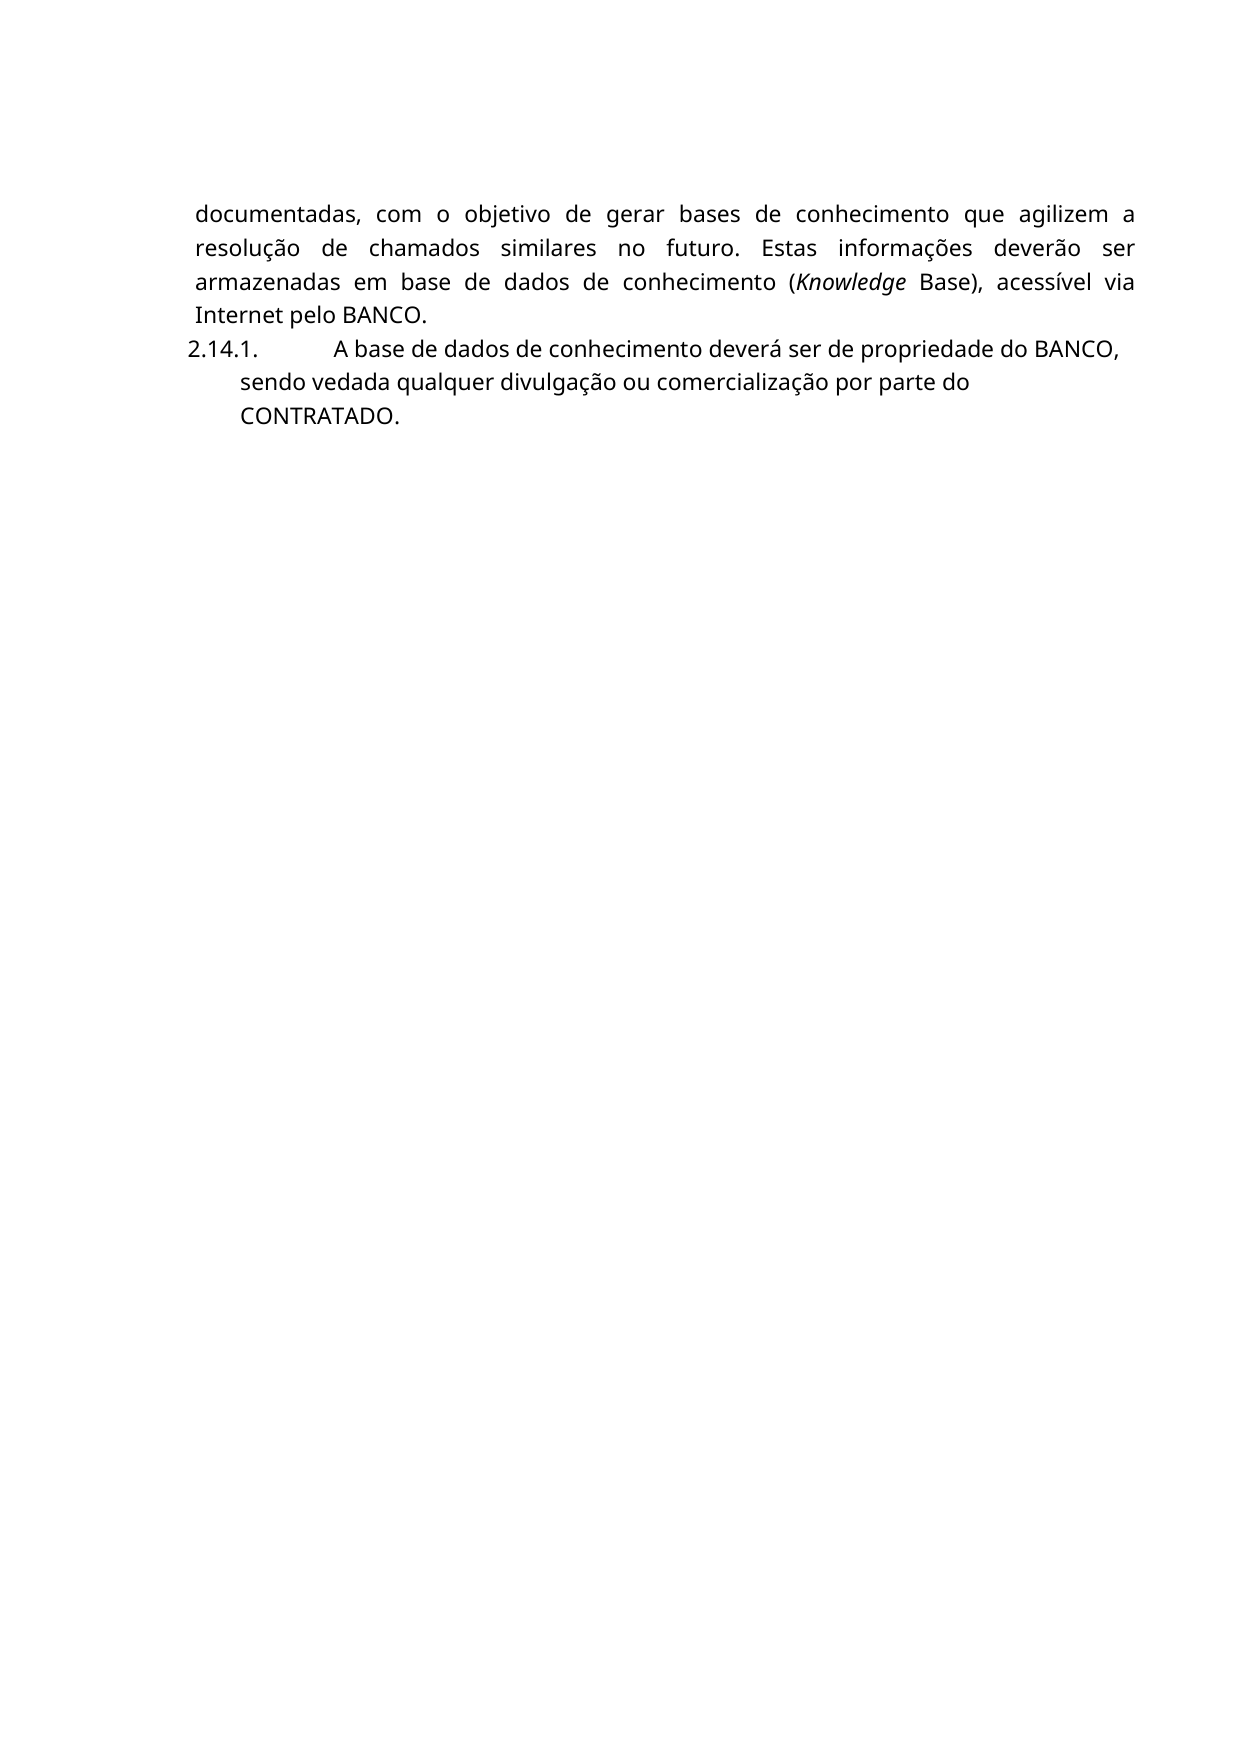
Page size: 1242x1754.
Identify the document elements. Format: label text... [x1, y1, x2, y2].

text documentadas, com o objetivo de gerar bases de conhecimento que agilizem a resolução de chamados similares no futuro. Estas informações deverão ser armazenadas em base de dados de conhecimento (Knowledge Base), acessível via Internet pelo BANCO. [150, 198, 1136, 330]
text 2.14.1. A base de dados de conhecimento deverá ser de propriedade do BANCO, sendo vedada qualquer divulgação ou comercialização por parte do CONTRATADO. [187, 333, 1135, 431]
